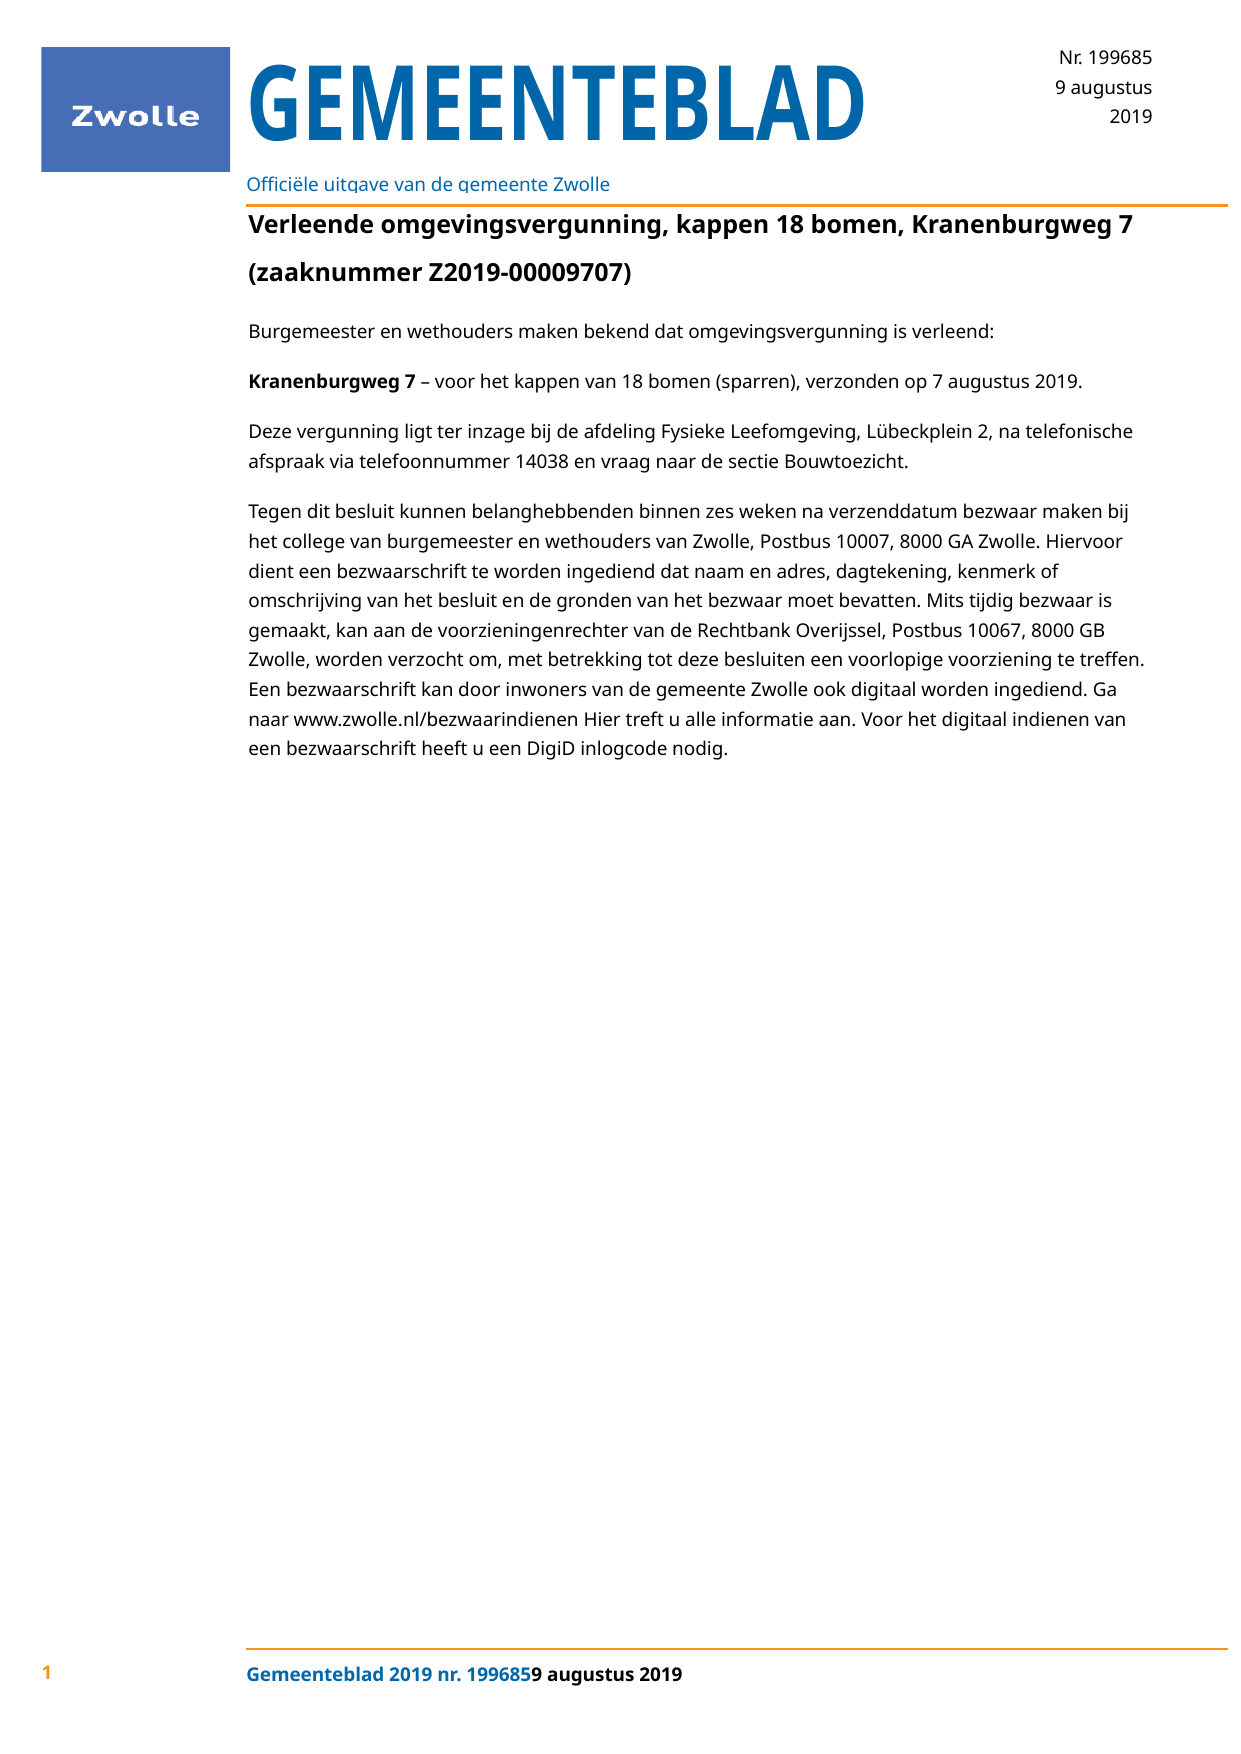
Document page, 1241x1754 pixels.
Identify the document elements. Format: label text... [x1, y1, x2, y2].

text Burgemeester en wethouders maken bekend dat omgevingsvergunning is verleend: [248, 318, 1152, 344]
text Deze vergunning ligt ter inzage bij de afdeling Fysieke Leefomgeving, Lübeckplein 2, na telefonische afspraak via telefoonnummer 14038 en vraag naar de sectie Bouwtoezicht. [248, 419, 1152, 474]
text Tegen dit besluit kunnen belanghebbenden binnen zes weken na verzenddatum bezwaar maken bij het college van burgemeester en wethouders van Zwolle, Postbus 10007, 8000 GA Zwolle. Hiervoor dient een bezwaarschrift te worden ingediend dat naam en adres, dagtekening, kenmerk of omschrijving van het besluit en de gronden van het bezwaar moet bevatten. Mits tijdig bezwaar is gemaakt, kan aan de voorzieningenrechter van de Rechtbank Overijssel, Postbus 10067, 8000 GB Zwolle, worden verzocht om, met betrekking tot deze besluiten een voorlopige voorziening te treffen. Een bezwaarschrift kan door inwoners van de gemeente Zwolle ook digitaal worden ingediend. Ga naar www.zwolle.nl/bezwaarindienen Hier treft u alle informatie aan. Voor het digitaal indienen van een bezwaarschrift heeft u een DigiD inlogcode nodig. [248, 499, 1152, 761]
picture [41, 47, 231, 172]
text Kranenburgweg 7 – voor het kappen van 18 bomen (sparren), verzonden op 7 augustus 2019. [248, 368, 1152, 394]
text Verleende omgevingsvergunning, kappen 18 bomen, Kranenburgweg 7 (zaaknummer Z2019-00009707) [248, 207, 1152, 288]
